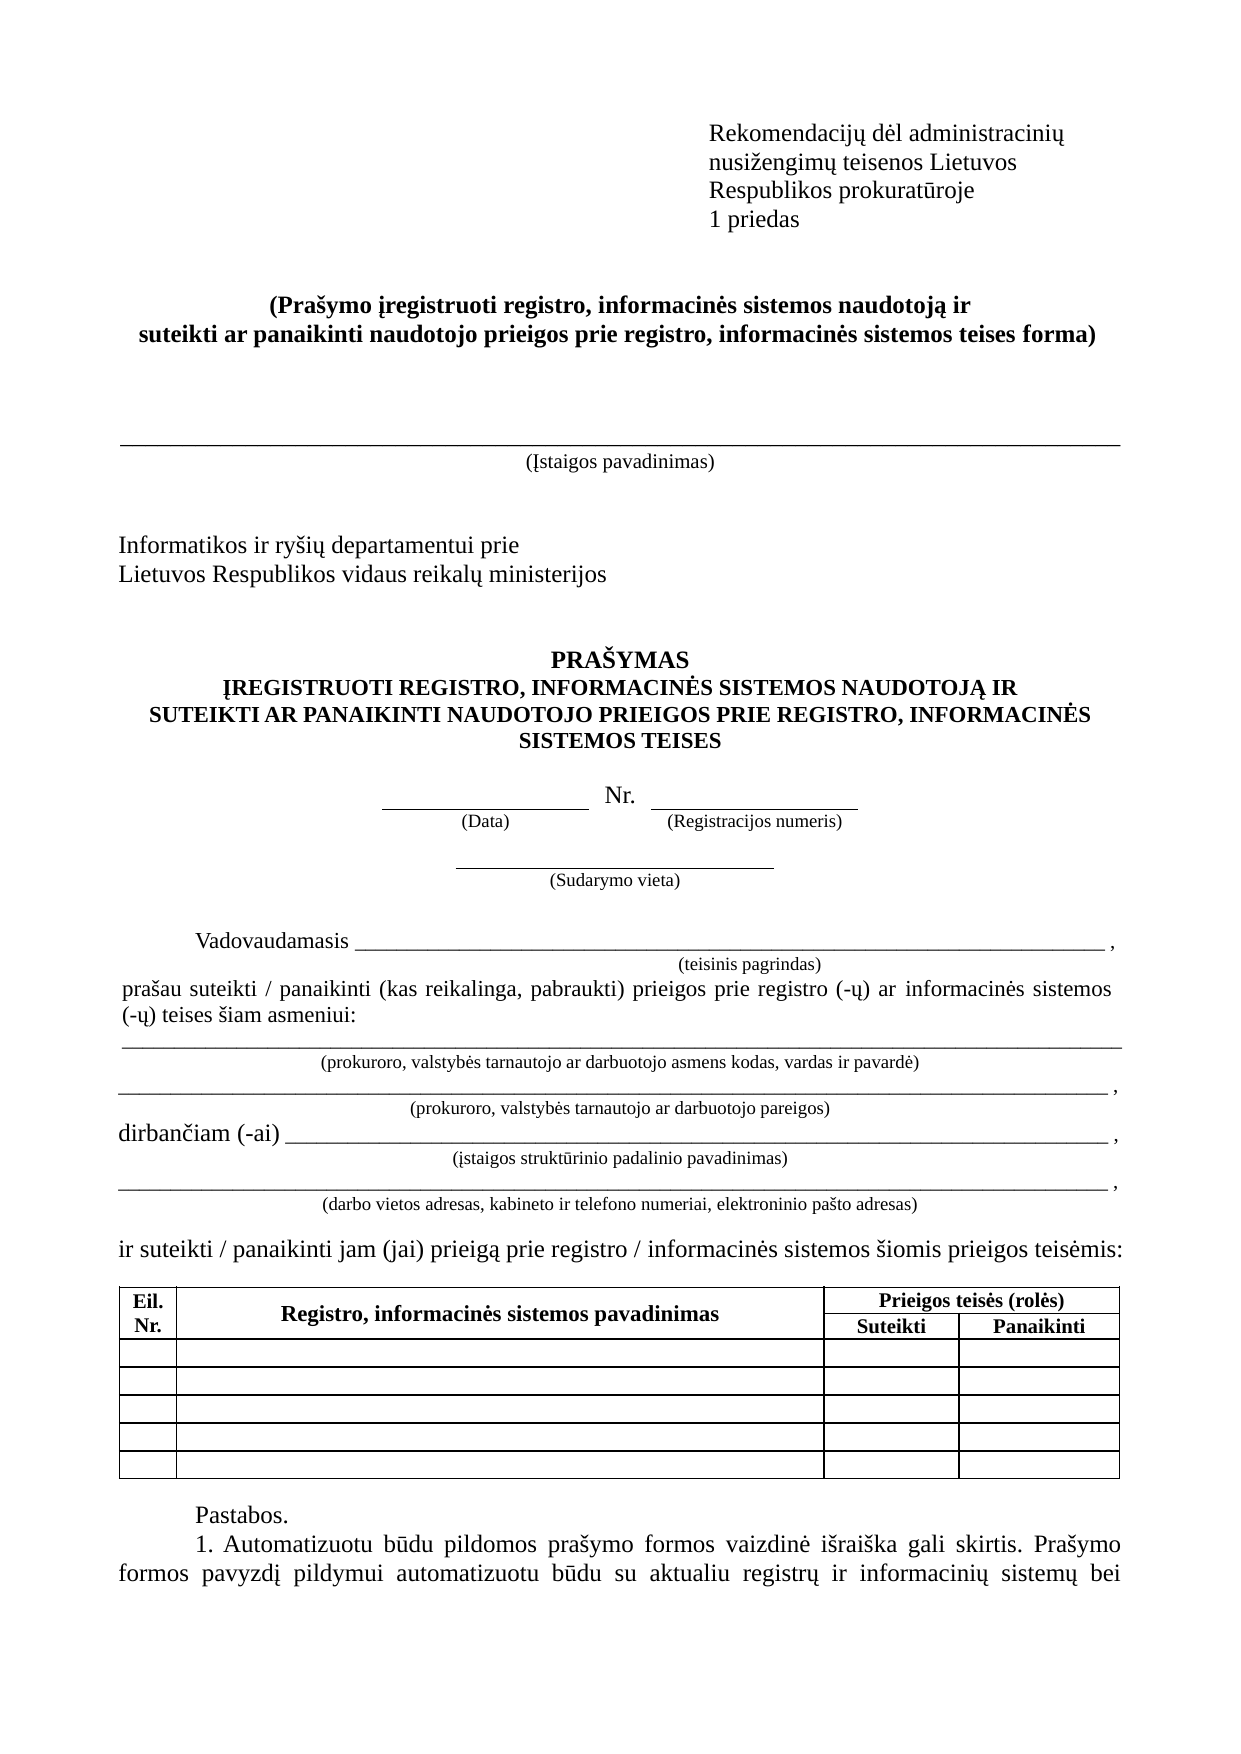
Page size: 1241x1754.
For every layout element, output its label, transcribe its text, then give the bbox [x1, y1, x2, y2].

text _______________________________________________________________________________________________ , [118, 1169, 1240, 1193]
table_cell [120, 1424, 176, 1450]
table_cell (Sudarymo vieta) [456, 869, 774, 898]
table_cell [774, 868, 858, 898]
table_header [651, 780, 858, 808]
table_cell [774, 839, 858, 868]
table_header prašau suteikti / panaikinti (kas reikalinga, pabraukti) prieigos prie registro (-ų) ar informacinės sistemos (-ų) teises šiam asmeniui: [111, 975, 1123, 1027]
text Pastabos. [118, 1500, 1122, 1529]
table_cell [825, 1396, 958, 1422]
table_cell [120, 1368, 176, 1394]
table_cell (Registracijos numeris) [651, 810, 858, 839]
table_header Nr. [589, 780, 651, 808]
table_cell [960, 1396, 1119, 1422]
text Informatikos ir ryšių departamentui prie [118, 531, 1122, 559]
table_cell Panaikinti [960, 1314, 1119, 1338]
table_cell (Data) [382, 810, 589, 839]
table_cell [177, 1424, 823, 1450]
text 1. Automatizuotu būdu pildomos prašymo formos vaizdinė išraiška gali skirtis. Prašymo formos pavyzdį pildymui automatizuotu būdu su aktualiu registrų ir informacinių sistemų bei [118, 1529, 1122, 1587]
text (prokuroro, valstybės tarnautojo ar darbuotojo pareigos) [118, 1097, 1122, 1118]
table_cell [382, 839, 456, 868]
table_cell ________________________________________________________________________________________________ [111, 1027, 1123, 1051]
table_cell [120, 1452, 176, 1478]
text _______________________________________________________________________________________________ , [118, 1073, 1240, 1097]
table_header [382, 780, 589, 808]
table_cell [456, 839, 774, 868]
text ir suteikti / panaikinti jam (jai) prieigą prie registro / informacinės sistemos šiomis prieigos teisėmis: [118, 1234, 1240, 1262]
text dirbančiam (-ai) _______________________________________________________________________________ , [118, 1118, 1240, 1147]
table_cell [825, 1368, 958, 1394]
table_cell [825, 1424, 958, 1450]
text (darbo vietos adresas, kabineto ir telefono numeriai, elektroninio pašto adresas) [118, 1193, 1122, 1214]
table_cell [960, 1424, 1119, 1450]
table_cell [177, 1340, 823, 1366]
text (įstaigos struktūrinio padalinio pavadinimas) [118, 1147, 1122, 1169]
table_header Eil. Nr. [120, 1288, 176, 1338]
table_cell [120, 1340, 176, 1366]
table_cell [177, 1396, 823, 1422]
text (prokuroro, valstybės tarnautojo ar darbuotojo asmens kodas, vardas ir pavardė) [118, 1051, 1122, 1073]
table_cell [589, 809, 651, 839]
text ________________________________________________________________________________ [118, 420, 1122, 449]
title (Įstaigos pavadinimas) [118, 449, 1122, 473]
text suteikti ar panaikinti naudotojo prieigos prie registro, informacinės sistemos teises forma) [118, 319, 1122, 348]
table_cell [177, 1452, 823, 1478]
title Vadovaudamasis ________________________________________________________________________ , [118, 927, 1122, 953]
table_cell [382, 868, 456, 898]
table_header Registro, informacinės sistemos pavadinimas [177, 1288, 823, 1338]
table_cell [120, 1396, 176, 1422]
table_header Prieigos teisės (rolės) [825, 1288, 1119, 1312]
title ĮREGISTRUOTI REGISTRO, INFORMACINĖS SISTEMOS NAUDOTOJĄ IR [118, 674, 1122, 701]
text 1 priedas [709, 204, 1122, 233]
title SUTEIKTI AR PANAIKINTI NAUDOTOJO PRIEIGOS PRIE REGISTRO, INFORMACINĖS SISTEMOS TEISES [118, 701, 1122, 753]
text PRAŠYMAS [118, 646, 1122, 674]
text (Prašymo įregistruoti registro, informacinės sistemos naudotoją ir [118, 291, 1122, 319]
table_cell [960, 1340, 1119, 1366]
table_cell Suteikti [825, 1314, 958, 1338]
table_cell [177, 1368, 823, 1394]
title (teisinis pagrindas) [118, 953, 1240, 974]
table_cell [825, 1452, 958, 1478]
table_cell [825, 1340, 958, 1366]
table_cell [960, 1452, 1119, 1478]
table_cell [960, 1368, 1119, 1394]
text Rekomendacijų dėl administracinių nusižengimų teisenos Lietuvos Respublikos prokuratūroje [709, 118, 1122, 204]
text Lietuvos Respublikos vidaus reikalų ministerijos [118, 559, 1122, 588]
